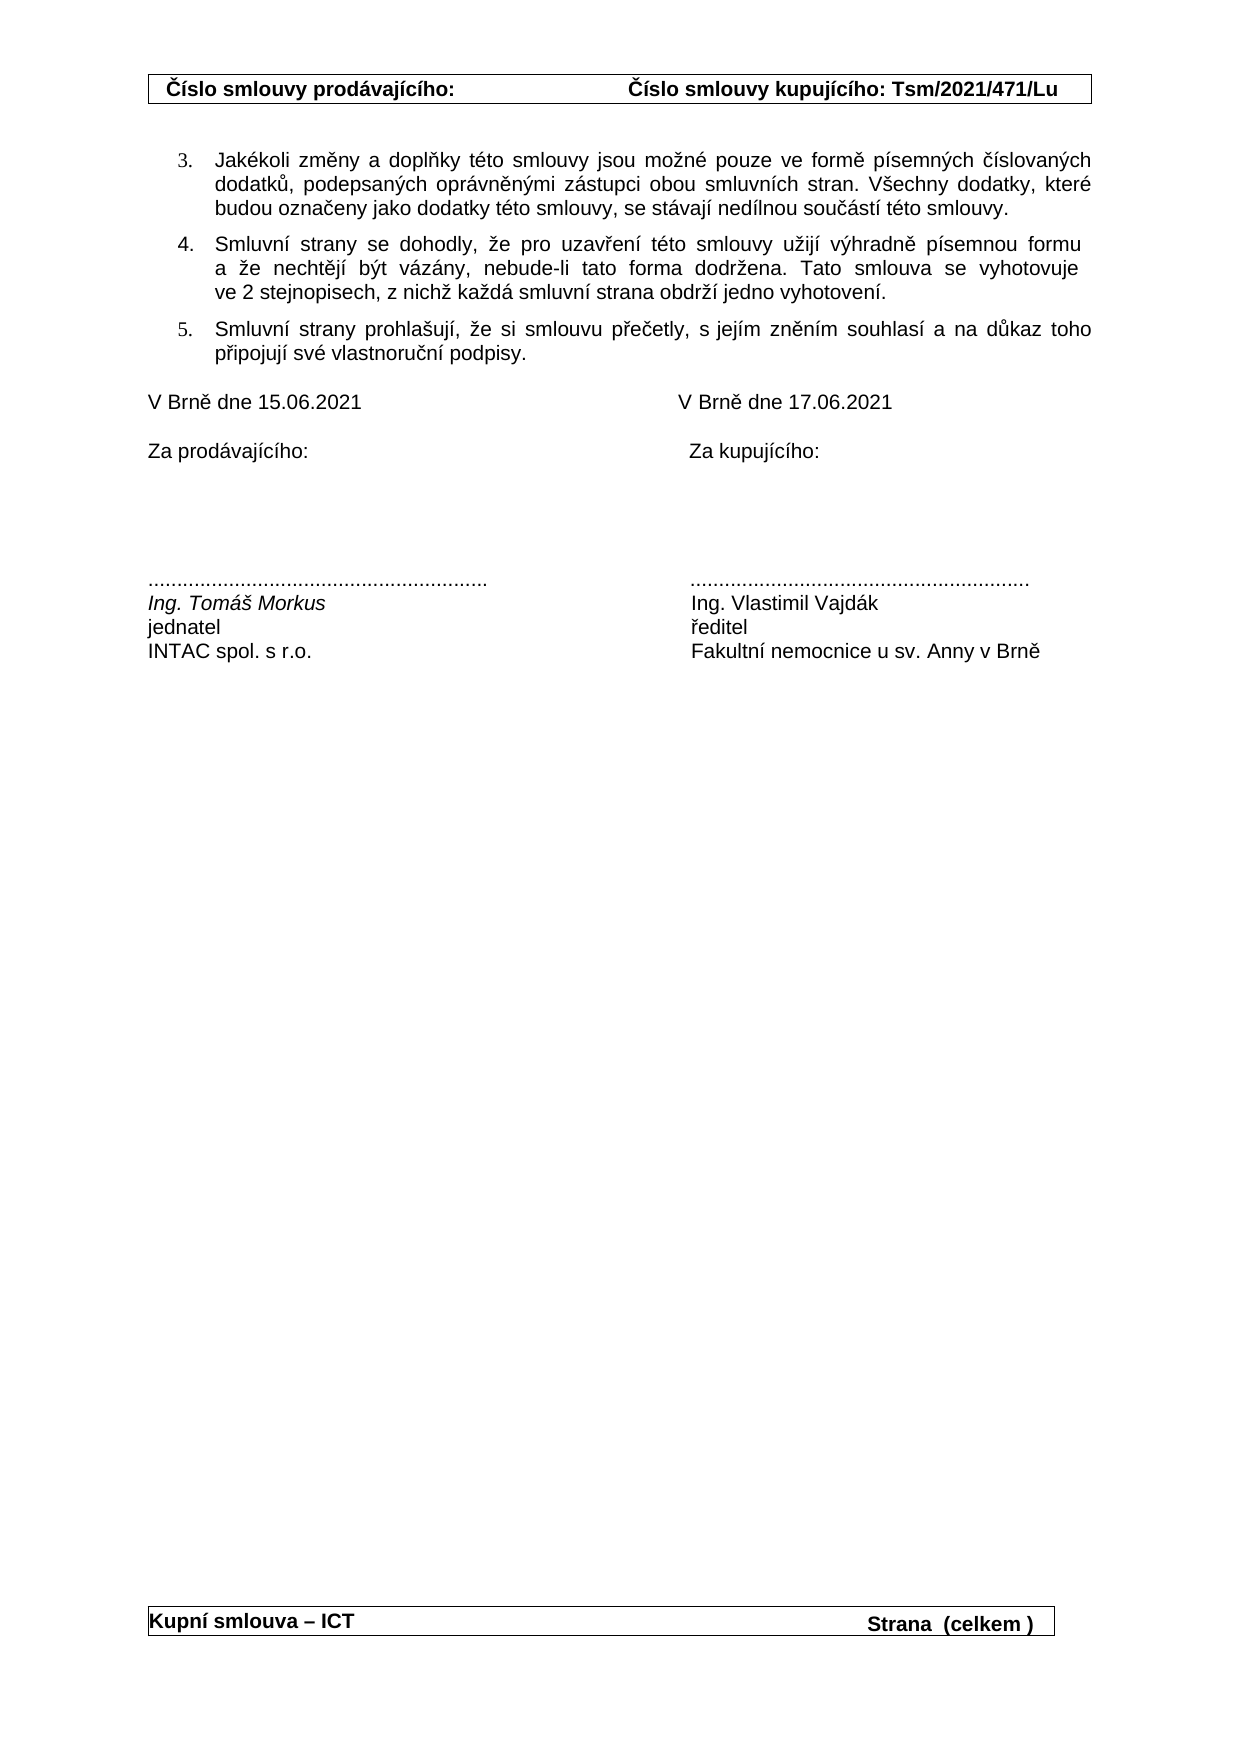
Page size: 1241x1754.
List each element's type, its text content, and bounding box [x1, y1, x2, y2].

text V Brně dne 15.06.2021 V Brně dne 17.06.2021 [148, 390, 1092, 414]
text Ing. Tomáš Morkus Ing. Vlastimil Vajdák [148, 591, 1092, 615]
list Smluvní strany prohlašují, že si smlouvu přečetly, s jejím zněním souhlasí a na důkaz toho připojují své vlastnoruční podpisy. [177, 317, 1092, 365]
list Smluvní strany se dohodly, že pro uzavření této smlouvy užijí výhradně písemnou formu a že nechtějí být vázány, nebude-li tato forma dodržena. Tato smlouva se vyhotovuje ve 2 stejnopisech, z nichž každá smluvní strana obdrží jedno vyhotovení. [177, 232, 1092, 304]
text INTAC spol. s r.o. Fakultní nemocnice u sv. Anny v Brně [148, 639, 1092, 663]
text Za prodávajícího: Za kupujícího: [148, 439, 1092, 463]
list Jakékoli změny a doplňky této smlouvy jsou možné pouze ve formě písemných číslovaných dodatků, podepsaných oprávněnými zástupci obou smluvních stran. Všechny dodatky, které budou označeny jako dodatky této smlouvy, se stávají nedílnou součástí této smlouvy. [177, 148, 1092, 220]
text jednatel ředitel [148, 615, 1092, 639]
text ........................................................... ........................................................... [148, 567, 1092, 591]
